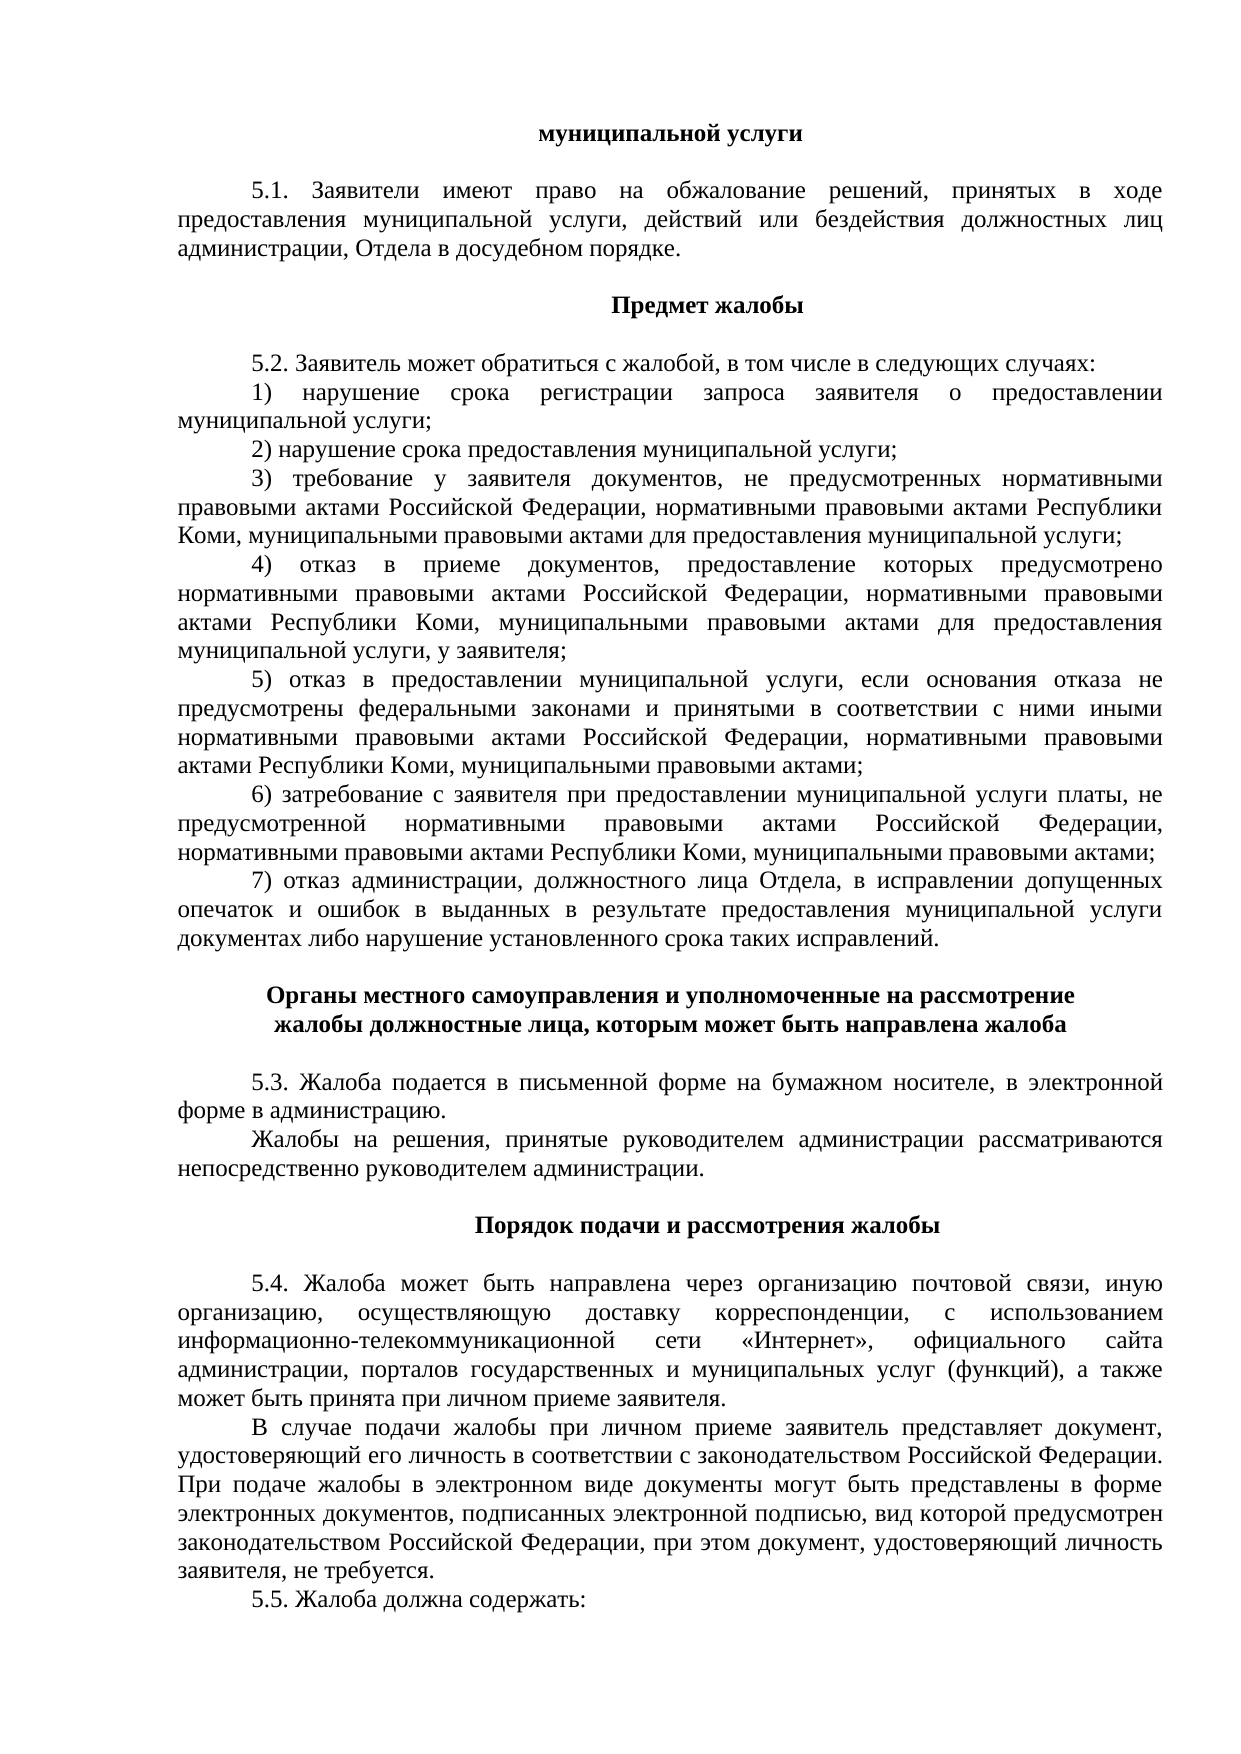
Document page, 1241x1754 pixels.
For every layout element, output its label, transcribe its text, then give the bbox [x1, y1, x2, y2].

text 5.4. Жалоба может быть направлена через организацию почтовой связи, иную организацию, осуществляющую доставку корреспонденции, с использованием информационно-телекоммуникационной сети «Интернет», официального сайта администрации, порталов государственных и муниципальных услуг (функций), а также может быть принята при личном приеме заявителя. [177, 1268, 1164, 1412]
text муниципальной услуги [177, 118, 1164, 147]
text 5.2. Заявитель может обратиться с жалобой, в том числе в следующих случаях: [177, 348, 1164, 377]
text Предмет жалобы [177, 291, 1164, 319]
text 4) отказ в приеме документов, предоставление которых предусмотрено нормативными правовыми актами Российской Федерации, нормативными правовыми актами Республики Коми, муниципальными правовыми актами для предоставления муниципальной услуги, у заявителя; [177, 549, 1164, 664]
text 6) затребование с заявителя при предоставлении муниципальной услуги платы, не предусмотренной нормативными правовыми актами Российской Федерации, нормативными правовыми актами Республики Коми, муниципальными правовыми актами; [177, 779, 1164, 866]
text 5.3. Жалоба подается в письменной форме на бумажном носителе, в электронной форме в администрацию. [177, 1067, 1164, 1124]
text Органы местного самоуправления и уполномоченные на рассмотрение жалобы должностные лица, которым может быть направлена жалоба [177, 981, 1164, 1038]
text В случае подачи жалобы при личном приеме заявитель представляет документ, удостоверяющий его личность в соответствии с законодательством Российской Федерации. При подаче жалобы в электронном виде документы могут быть представлены в форме электронных документов, подписанных электронной подписью, вид которой предусмотрен законодательством Российской Федерации, при этом документ, удостоверяющий личность заявителя, не требуется. [177, 1412, 1164, 1584]
text Жалобы на решения, принятые руководителем администрации рассматриваются непосредственно руководителем администрации. [177, 1124, 1164, 1182]
text 1) нарушение срока регистрации запроса заявителя о предоставлении муниципальной услуги; [177, 377, 1164, 434]
text 5) отказ в предоставлении муниципальной услуги, если основания отказа не предусмотрены федеральными законами и принятыми в соответствии с ними иными нормативными правовыми актами Российской Федерации, нормативными правовыми актами Республики Коми, муниципальными правовыми актами; [177, 664, 1164, 779]
text 3) требование у заявителя документов, не предусмотренных нормативными правовыми актами Российской Федерации, нормативными правовыми актами Республики Коми, муниципальными правовыми актами для предоставления муниципальной услуги; [177, 463, 1164, 549]
text 5.5. Жалоба должна содержать: [177, 1584, 1164, 1613]
text 7) отказ администрации, должностного лица Отдела, в исправлении допущенных опечаток и ошибок в выданных в результате предоставления муниципальной услуги документах либо нарушение установленного срока таких исправлений. [177, 866, 1164, 952]
text 2) нарушение срока предоставления муниципальной услуги; [177, 434, 1164, 463]
text Порядок подачи и рассмотрения жалобы [177, 1211, 1164, 1239]
text 5.1. Заявители имеют право на обжалование решений, принятых в ходе предоставления муниципальной услуги, действий или бездействия должностных лиц администрации, Отдела в досудебном порядке. [177, 176, 1164, 262]
